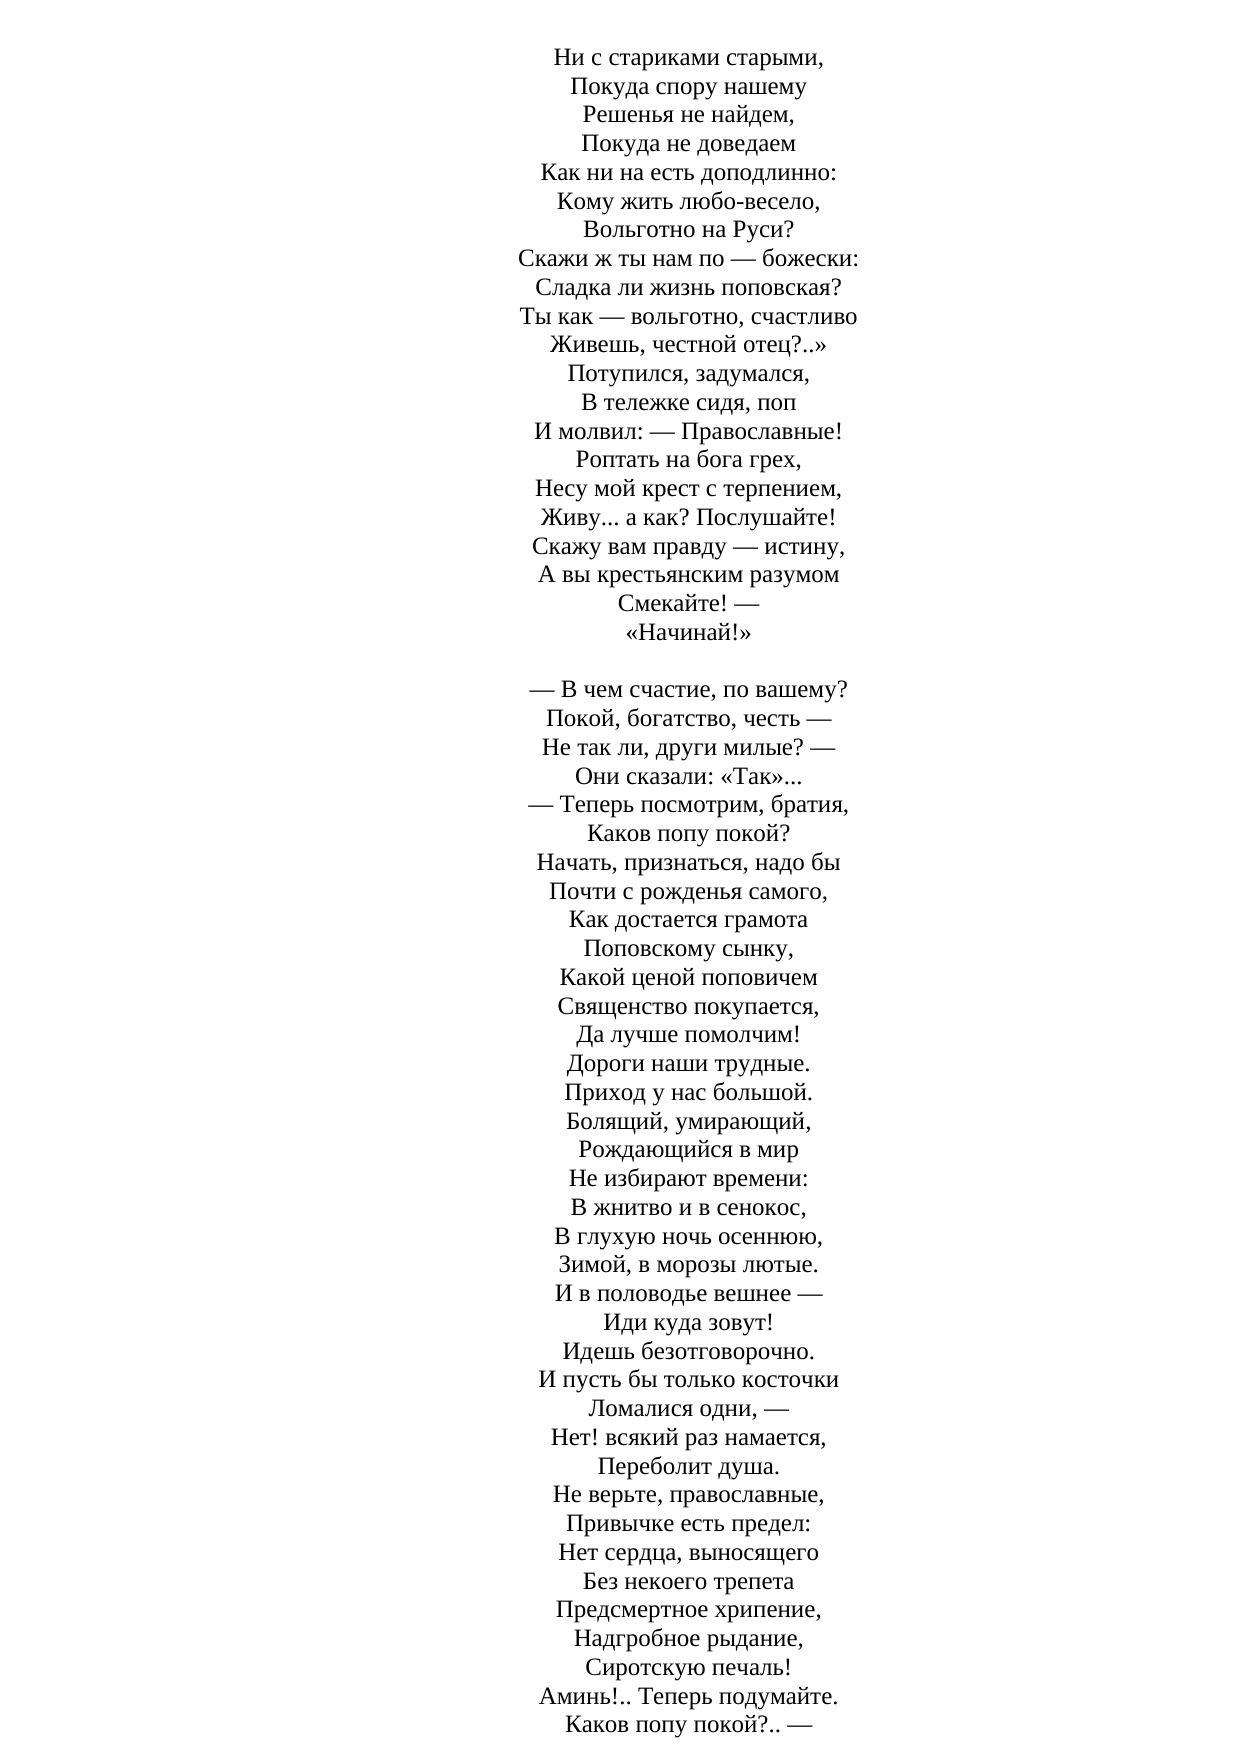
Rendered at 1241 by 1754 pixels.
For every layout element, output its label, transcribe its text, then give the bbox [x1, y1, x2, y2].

text Священство покупается, [136, 991, 1181, 1019]
text Привычке есть предел: [136, 1508, 1181, 1537]
text Скажи ж ты нам по — божески: [136, 243, 1181, 272]
text Приход у нас большой. [136, 1077, 1181, 1106]
text Ты как — вольготно, счастливо [136, 301, 1181, 329]
text В жнитво и в сенокос, [136, 1192, 1181, 1221]
text Дороги наши трудные. [136, 1048, 1181, 1077]
text Нет сердца, выносящего [136, 1537, 1181, 1566]
text Не верьте, православные, [136, 1479, 1181, 1508]
text Сиротскую печаль! [136, 1652, 1181, 1681]
text Покой, богатство, честь — [136, 703, 1181, 732]
text Каков попу покой? [136, 818, 1181, 847]
text — Теперь посмотрим, братия, [136, 789, 1181, 818]
text Предсмертное хрипение, [136, 1594, 1181, 1623]
text И молвил: — Православные! [136, 416, 1181, 444]
text Не избирают времени: [136, 1163, 1181, 1192]
text Кому жить любо-весело, [136, 186, 1181, 214]
text В глухую ночь осеннюю, [136, 1221, 1181, 1249]
text Почти с рожденья самого, [136, 876, 1181, 904]
text Переболит душа. [136, 1451, 1181, 1479]
text Не так ли, други милые? — [136, 732, 1181, 761]
text Они сказали: «Так»... [136, 761, 1181, 789]
text И пусть бы только косточки [136, 1364, 1181, 1393]
text Болящий, умирающий, [136, 1106, 1181, 1134]
text Нет! всякий раз намается, [136, 1422, 1181, 1451]
text Потупился, задумался, [136, 358, 1181, 387]
text Смекайте! — [136, 588, 1181, 617]
text Решенья не найдем, [136, 99, 1181, 128]
text Как ни на есть доподлинно: [136, 157, 1181, 186]
text Рождающийся в мир [136, 1134, 1181, 1163]
text Надгробное рыдание, [136, 1623, 1181, 1652]
text Несу мой крест с терпением, [136, 473, 1181, 502]
text Без некоего трепета [136, 1566, 1181, 1594]
text Зимой, в морозы лютые. [136, 1249, 1181, 1278]
text «Начинай!» [136, 617, 1181, 646]
text Покуда спору нашему [136, 71, 1181, 99]
text Идешь безотговорочно. [136, 1336, 1181, 1364]
text В тележке сидя, поп [136, 387, 1181, 416]
text А вы крестьянским разумом [136, 559, 1181, 588]
text Иди куда зовут! [136, 1307, 1181, 1336]
text Скажу вам правду — истину, [136, 531, 1181, 559]
text И в половодье вешнее — [136, 1278, 1181, 1307]
text Каков попу покой?.. — [136, 1709, 1181, 1738]
text Аминь!.. Теперь подумайте. [136, 1681, 1181, 1709]
text Начать, признаться, надо бы [136, 847, 1181, 876]
text Как достается грамота [136, 904, 1181, 933]
text Живу... а как? Послушайте! [136, 502, 1181, 531]
text — В чем счастие, по вашему? [136, 674, 1181, 703]
text Покуда не доведаем [136, 128, 1181, 157]
text Вольготно на Руси? [136, 214, 1181, 243]
text Живешь, честной отец?..» [136, 329, 1181, 358]
text Поповскому сынку, [136, 933, 1181, 962]
text Да лучше помолчим! [136, 1019, 1181, 1048]
text Ломалися одни, — [136, 1393, 1181, 1422]
text Ни с стариками старыми, [136, 42, 1181, 71]
text Роптать на бога грех, [136, 444, 1181, 473]
text Сладка ли жизнь поповская? [136, 272, 1181, 301]
text Какой ценой поповичем [136, 962, 1181, 991]
